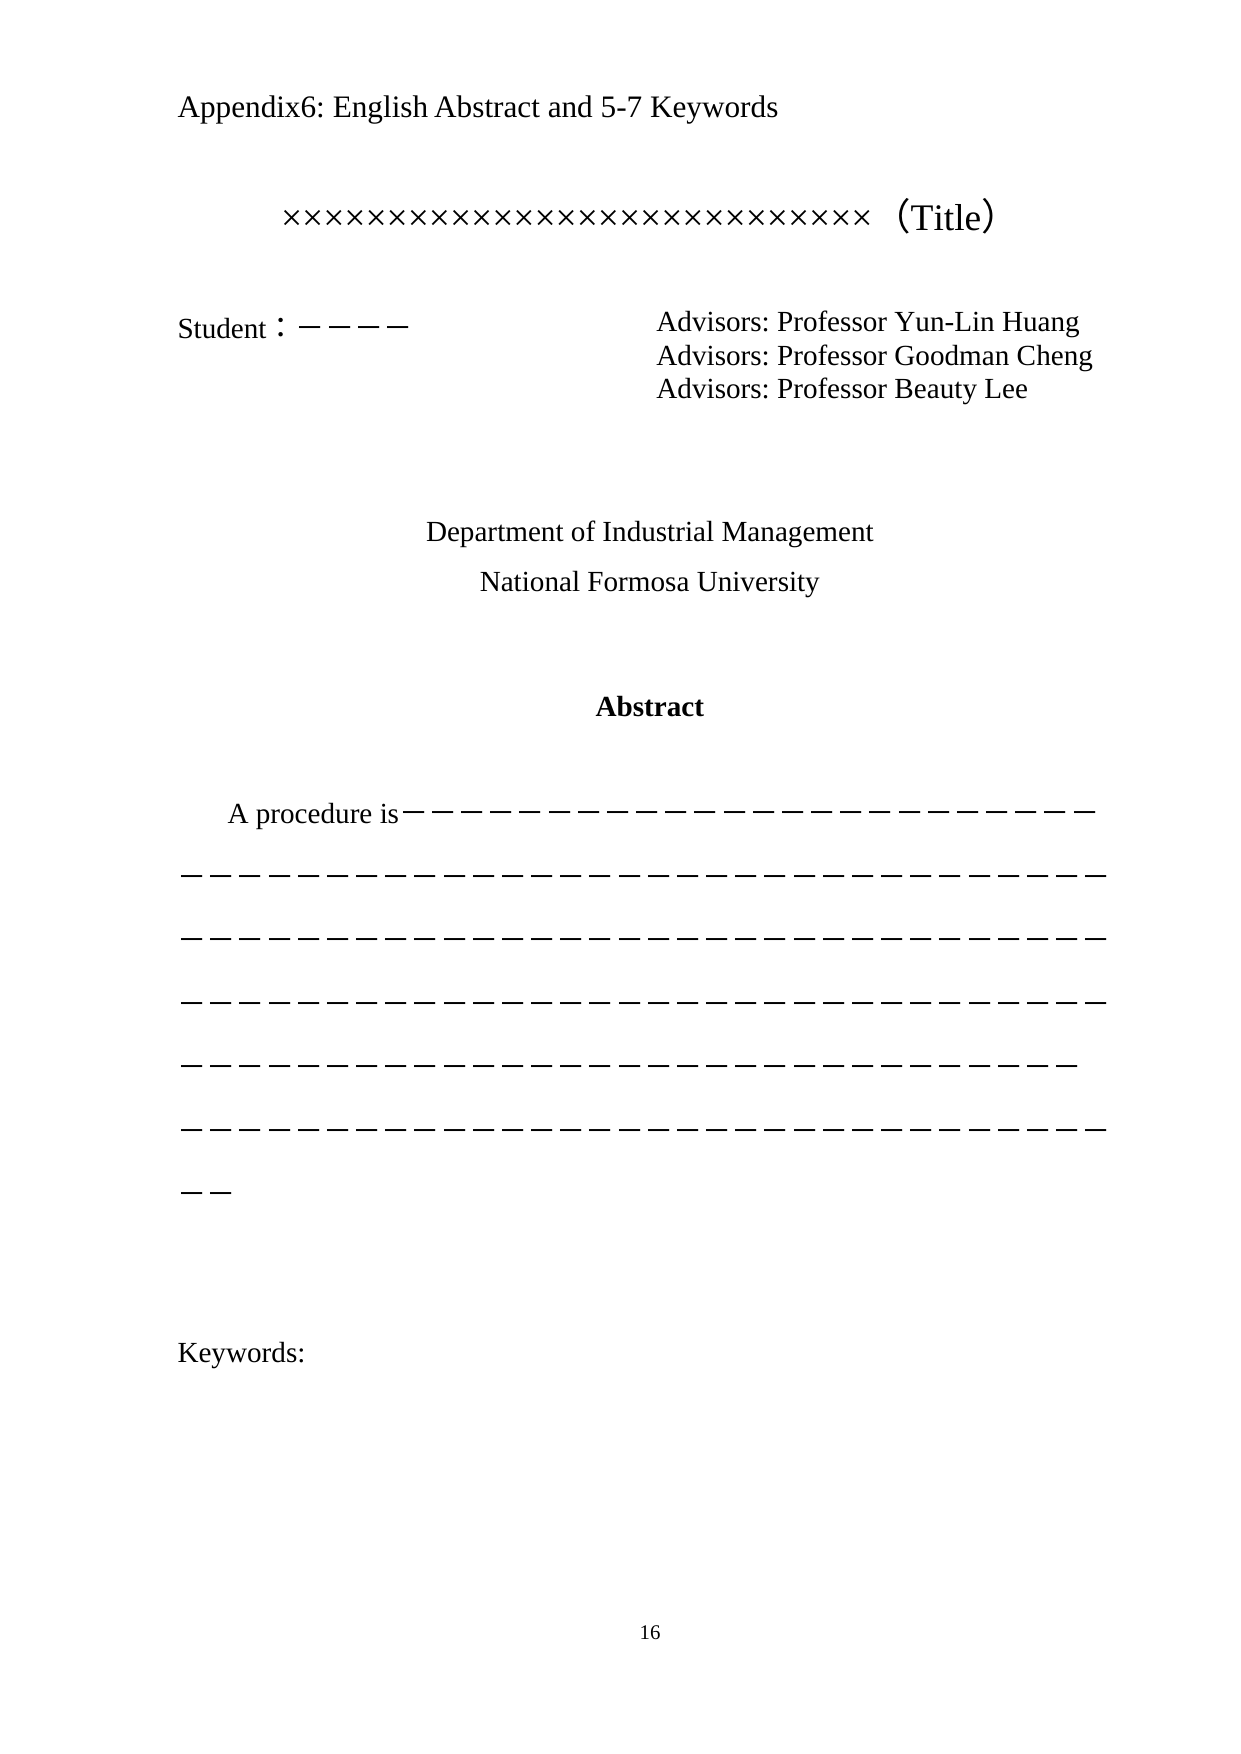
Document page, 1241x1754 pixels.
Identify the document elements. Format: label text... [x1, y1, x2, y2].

text Keywords: [177, 1335, 1122, 1368]
text Student：－－－－ [177, 304, 643, 347]
text National Formosa University [177, 564, 1122, 598]
text Advisors: Professor Goodman Cheng [656, 338, 1122, 372]
text －－－－－－－－－－－－－－－－－－－－－－－－－－－－－－－－－－ [177, 1107, 1122, 1213]
text Department of Industrial Management [177, 514, 1122, 547]
text Abstract [177, 689, 1122, 723]
text Appendix6: English Abstract and 5-7 Keywords [177, 89, 1122, 124]
text Advisors: Professor Beauty Lee [656, 372, 1122, 405]
text ××××××××××××××××××××××××××××（Title） [177, 187, 1122, 241]
text Advisors: Professor Yun-Lin Huang [656, 304, 1122, 338]
text A procedure is－－－－－－－－－－－－－－－－－－－－－－－－－－－－－－－－－－－－－－－－－－－－－－－－－－－－－－－－－－－－－－－－－－－－－－－－－－－－－－－－－－－－－－－－－－－－－－－－－－－－－－－－－－－－－－－－－－－－－－－－－－－－－－－－－－－－－－－－－－－－－－－－－－－－－－－ [177, 790, 1122, 1086]
